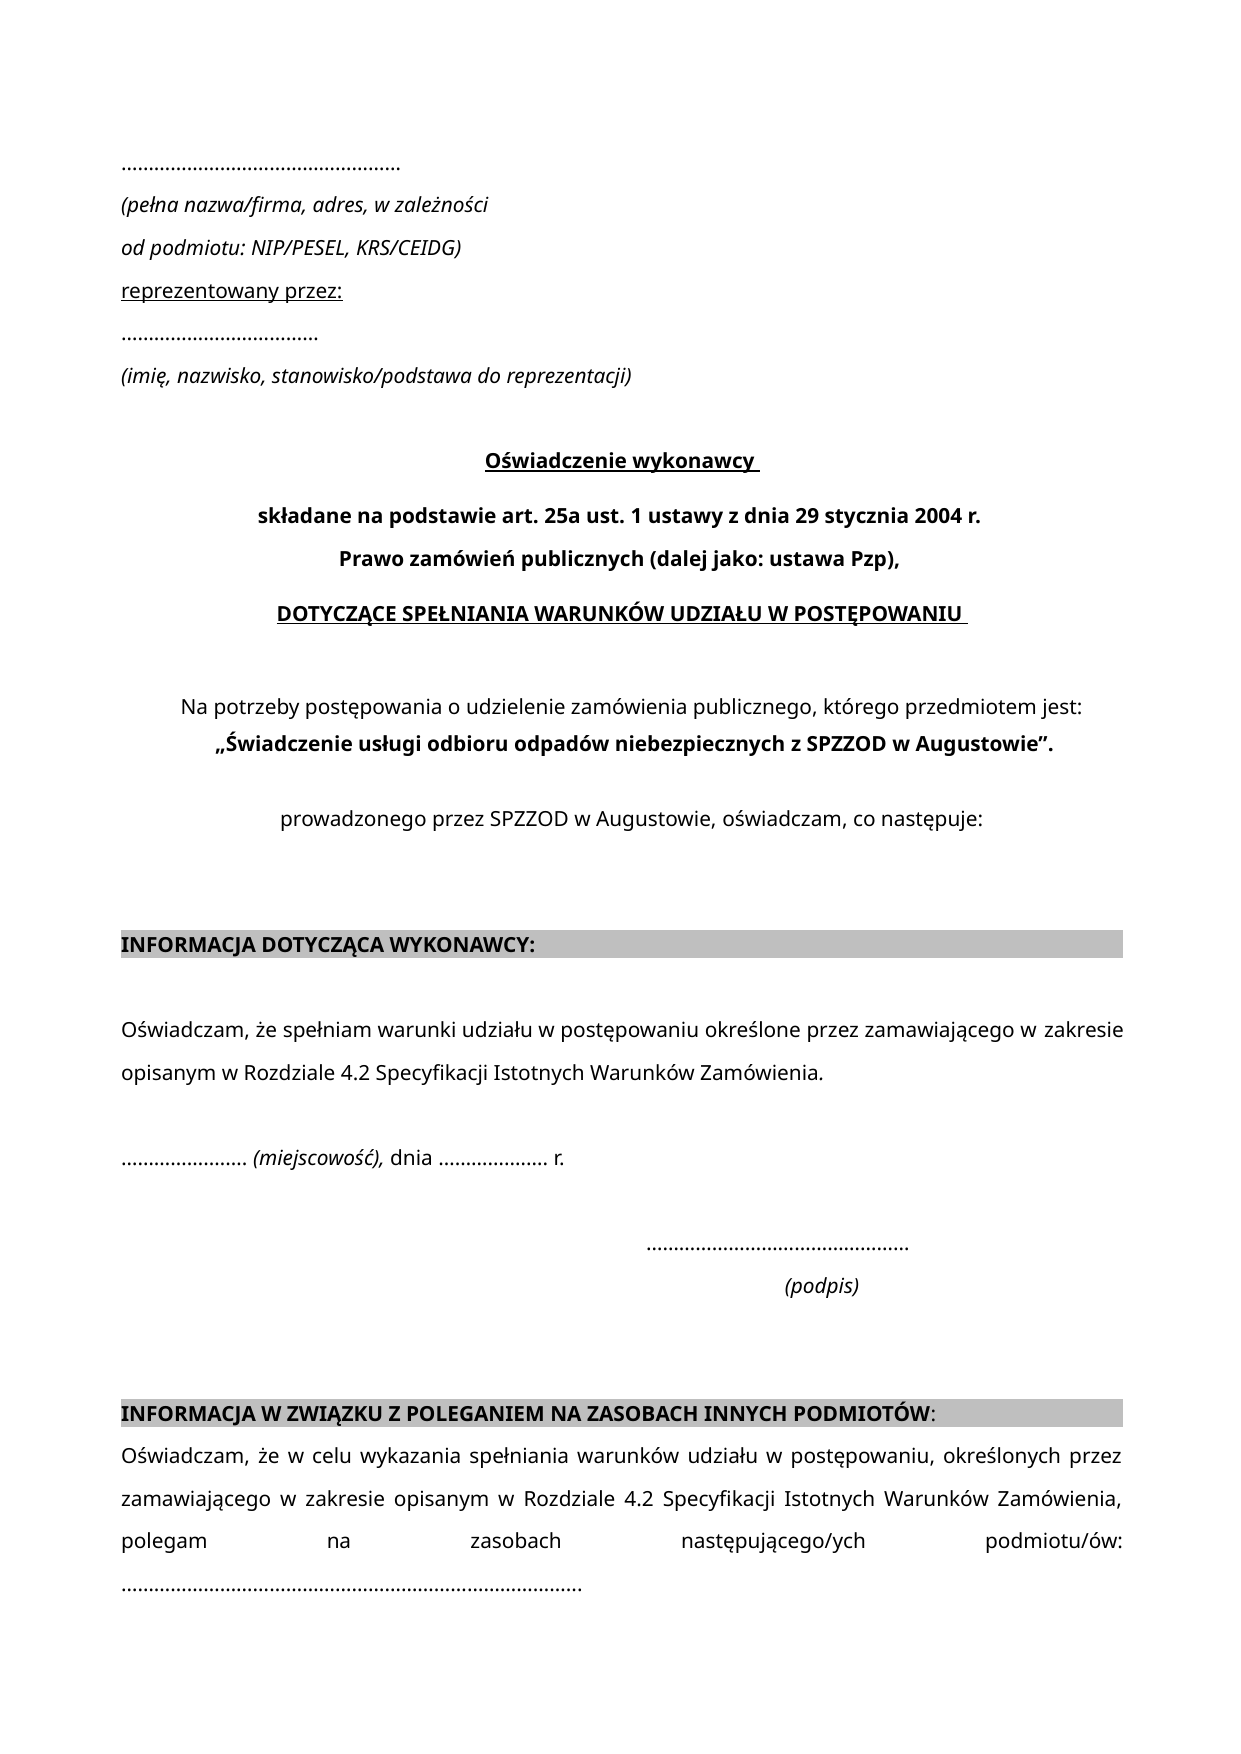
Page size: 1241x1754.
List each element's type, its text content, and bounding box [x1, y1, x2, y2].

list prowadzonego przez SPZZOD w Augustowie, oświadczam, co następuje: [139, 797, 1123, 834]
text ……………………………… [121, 318, 503, 347]
text INFORMACJA W ZWIĄZKU Z POLEGANIEM NA ZASOBACH INNYCH PODMIOTÓW: [121, 1399, 1123, 1427]
text ………………………………………… [121, 1228, 1123, 1257]
text reprezentowany przez: [121, 276, 1123, 304]
text składane na podstawie art. 25a ust. 1 ustawy z dnia 29 stycznia 2004 r. [121, 501, 1123, 530]
text Oświadczam, że w celu wykazania spełniania warunków udziału w postępowaniu, określonych przez zamawiającego w zakresie opisanym w Rozdziale 4.2 Specyfikacji Istotnych Warunków Zamówienia, polegam na zasobach następującego/ych podmiotu/ów: ………………………………………………………………………... [121, 1441, 1123, 1597]
text …………….……. (miejscowość), dnia ………….……. r. [121, 1143, 1123, 1171]
text Oświadczam, że spełniam warunki udziału w postępowaniu określone przez zamawiającego w zakresie opisanym w Rozdziale 4.2 Specyfikacji Istotnych Warunków Zamówienia. [121, 1015, 1123, 1086]
text (pełna nazwa/firma, adres, w zależności od podmiotu: NIP/PESEL, KRS/CEIDG) [121, 191, 503, 262]
list „Świadczenie usługi odbioru odpadów niebezpiecznych z SPZZOD w Augustowie”. [139, 722, 1123, 759]
text INFORMACJA DOTYCZĄCA WYKONAWCY: [121, 930, 1123, 958]
list Na potrzeby postępowania o udzielenie zamówienia publicznego, którego przedmiotem jest: [139, 684, 1123, 722]
text Oświadczenie wykonawcy [121, 446, 1123, 474]
text DOTYCZĄCE SPEŁNIANIA WARUNKÓW UDZIAŁU W POSTĘPOWANIU [121, 599, 1123, 627]
text (podpis) [711, 1271, 1123, 1299]
text Prawo zamówień publicznych (dalej jako: ustawa Pzp), [121, 544, 1123, 572]
text …………………………………………… [121, 148, 503, 176]
text (imię, nazwisko, stanowisko/podstawa do reprezentacji) [121, 361, 1123, 389]
